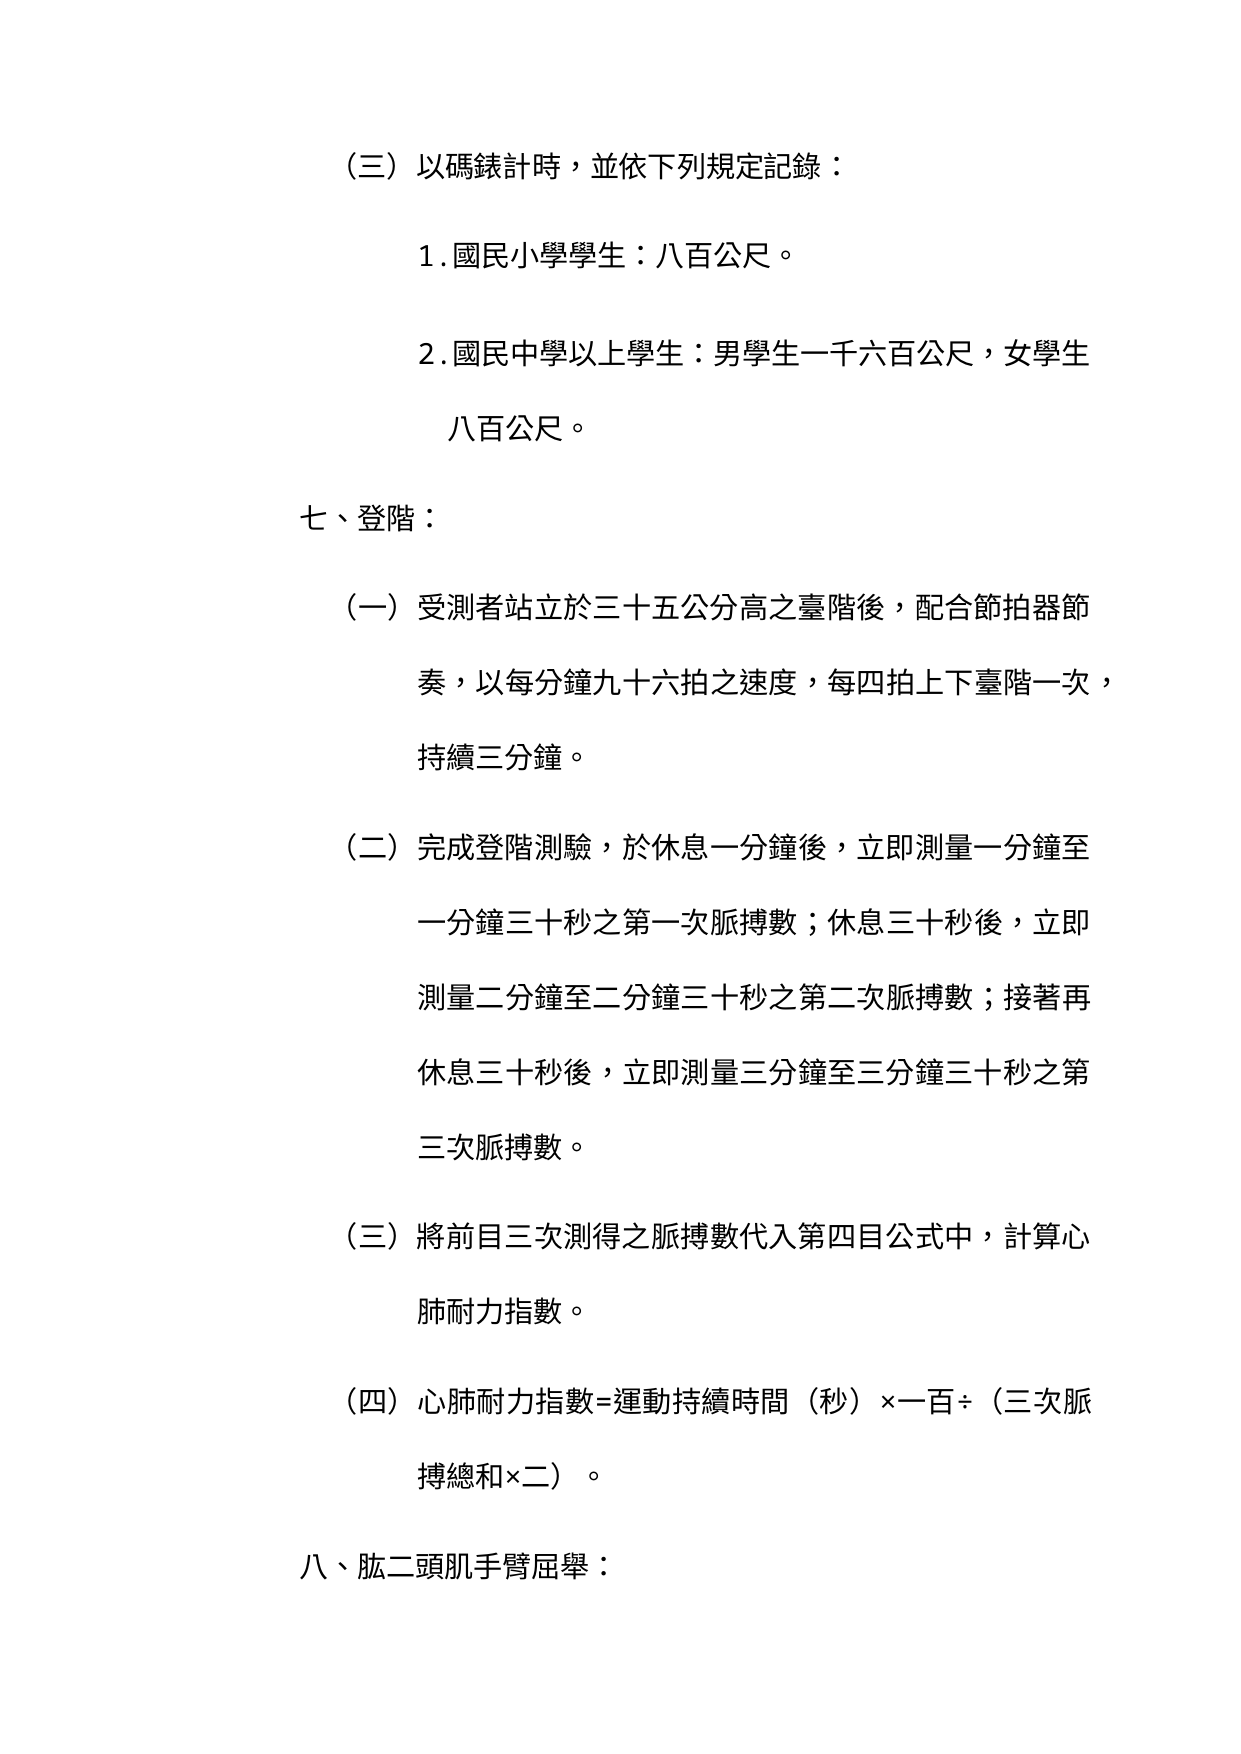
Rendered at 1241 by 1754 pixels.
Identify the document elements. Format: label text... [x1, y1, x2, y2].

text （四）心肺耐力指數=運動持續時間（秒）×一百÷（三次脈搏總和×二）。 [329, 1362, 1092, 1512]
text （一）受測者站立於三十五公分高之臺階後，配合節拍器節奏，以每分鐘九十六拍之速度，每四拍上下臺階一次，持續三分鐘。 [329, 569, 1092, 794]
text 2.國民中學以上學生：男學生一千六百公尺，女學生八百公尺。 [417, 314, 1092, 464]
text （二）完成登階測驗，於休息一分鐘後，立即測量一分鐘至一分鐘三十秒之第一次脈搏數；休息三十秒後，立即測量二分鐘至二分鐘三十秒之第二次脈搏數；接著再休息三十秒後，立即測量三分鐘至三分鐘三十秒之第三次脈搏數。 [329, 808, 1092, 1183]
text 1.國民小學學生：八百公尺。 [417, 217, 1092, 292]
text 七、登階： [299, 479, 1092, 554]
text 八、肱二頭肌手臂屈舉： [299, 1527, 1092, 1602]
text （三）將前目三次測得之脈搏數代入第四目公式中，計算心肺耐力指數。 [329, 1198, 1092, 1348]
text （三）以碼錶計時，並依下列規定記錄： [329, 127, 1092, 202]
